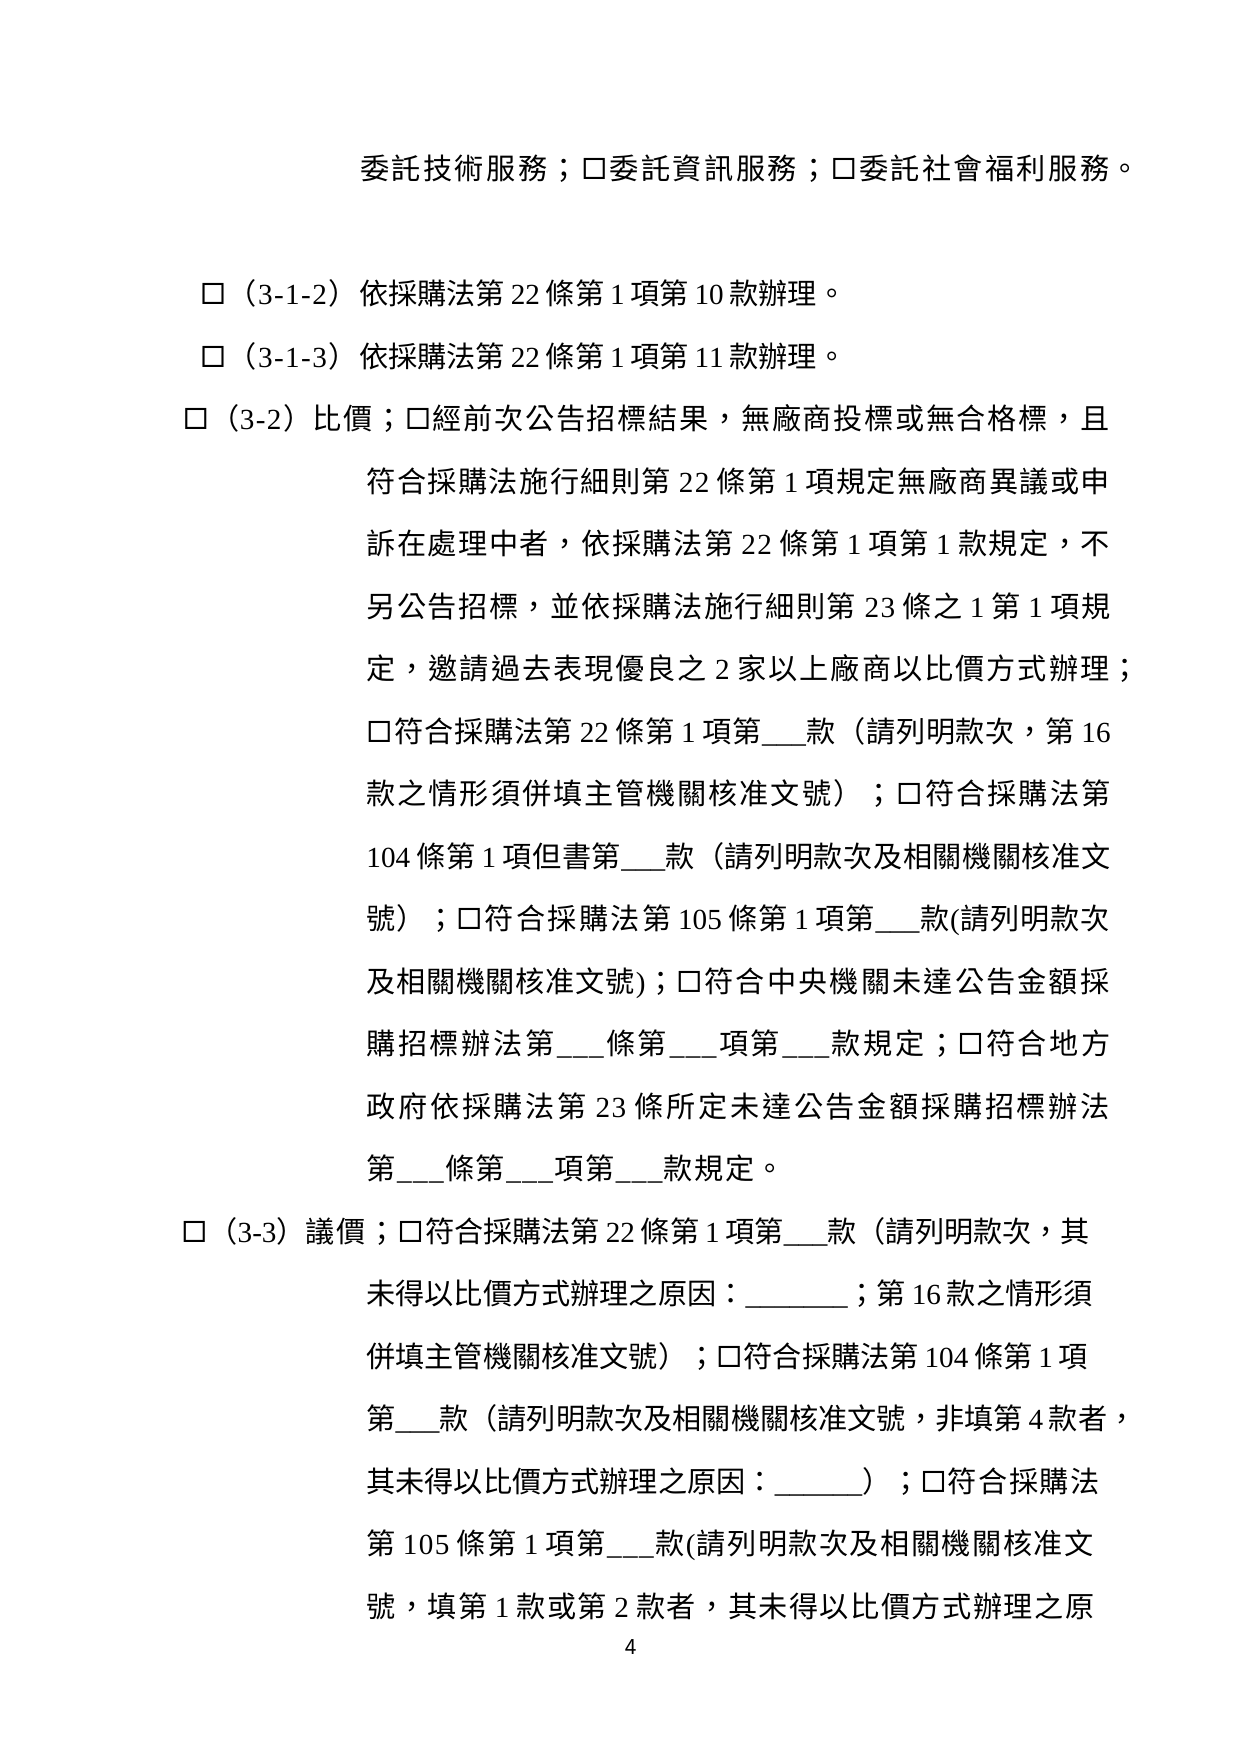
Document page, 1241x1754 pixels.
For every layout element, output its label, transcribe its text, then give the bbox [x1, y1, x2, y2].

text （3-1-3）依採購法第22條第1項第11款辦理。 [130, 313, 1110, 375]
text （3-1-2）依採購法第22條第1項第10款辦理。 [130, 250, 1110, 313]
text （3-1-1）依採購法第22條第1項第9款辦理；委託專業服務；委託技術服務；委託資訊服務；委託社會福利服務。 [130, 125, 1110, 250]
text （3-3）議價；符合採購法第22條第1項第___款（請列明款次，其未得以比價方式辦理之原因：_______；第16款之情形須併填主管機關核准文號）；符合採購法第104條第1項第___款（請列明款次及相關機關核准文號，非填第4款者，其未得以比價方式辦理之原因：______）；符合採購法第105條第1項第___款(請列明款次及相關機關核准文號，填第1款或第2款者，其未得以比價方式辦理之原因：______)；符合中央機關未達公告金額採購招標辦法第___條第___項第___款規定（其未得以比價方式辦理之原因：_______）；符合地方政府依採購法第23條所定未達公告金額採購招標辦法第___條第___項第___款規定。 [130, 1188, 1110, 1625]
text （3-2）比價；經前次公告招標結果，無廠商投標或無合格標，且符合採購法施行細則第22條第1項規定無廠商異議或申訴在處理中者，依採購法第22條第1項第1款規定，不另公告招標，並依採購法施行細則第23條之1第1項規定，邀請過去表現優良之2家以上廠商以比價方式辦理；符合採購法第22條第1項第___款（請列明款次，第16款之情形須併填主管機關核准文號）；符合採購法第104條第1項但書第___款（請列明款次及相關機關核准文號）；符合採購法第105條第1項第___款(請列明款次及相關機關核准文號)；符合中央機關未達公告金額採購招標辦法第___條第___項第___款規定；符合地方政府依採購法第23條所定未達公告金額採購招標辦法第___條第___項第___款規定。 [130, 375, 1110, 1188]
